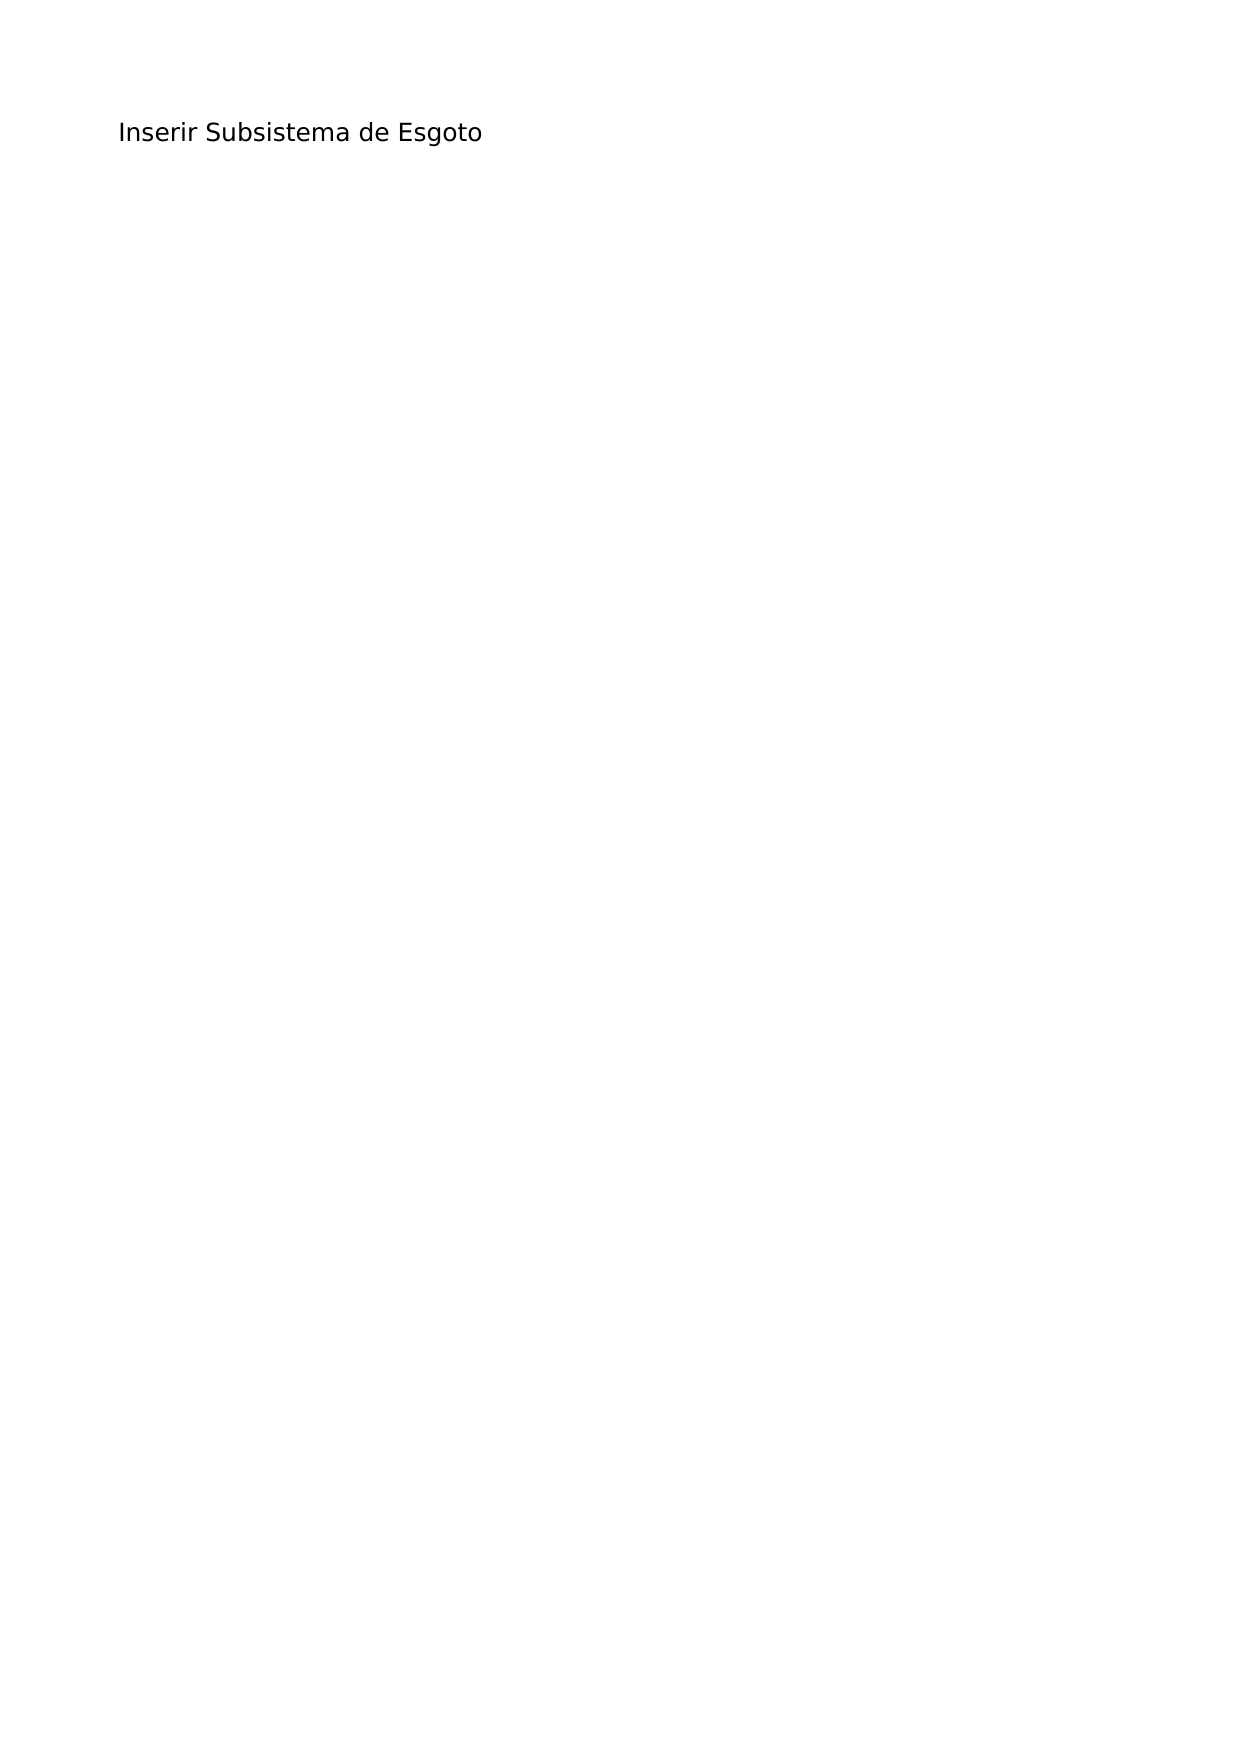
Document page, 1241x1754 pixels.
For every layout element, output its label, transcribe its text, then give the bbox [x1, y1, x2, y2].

text Inserir Subsistema de Esgoto [118, 118, 1122, 147]
